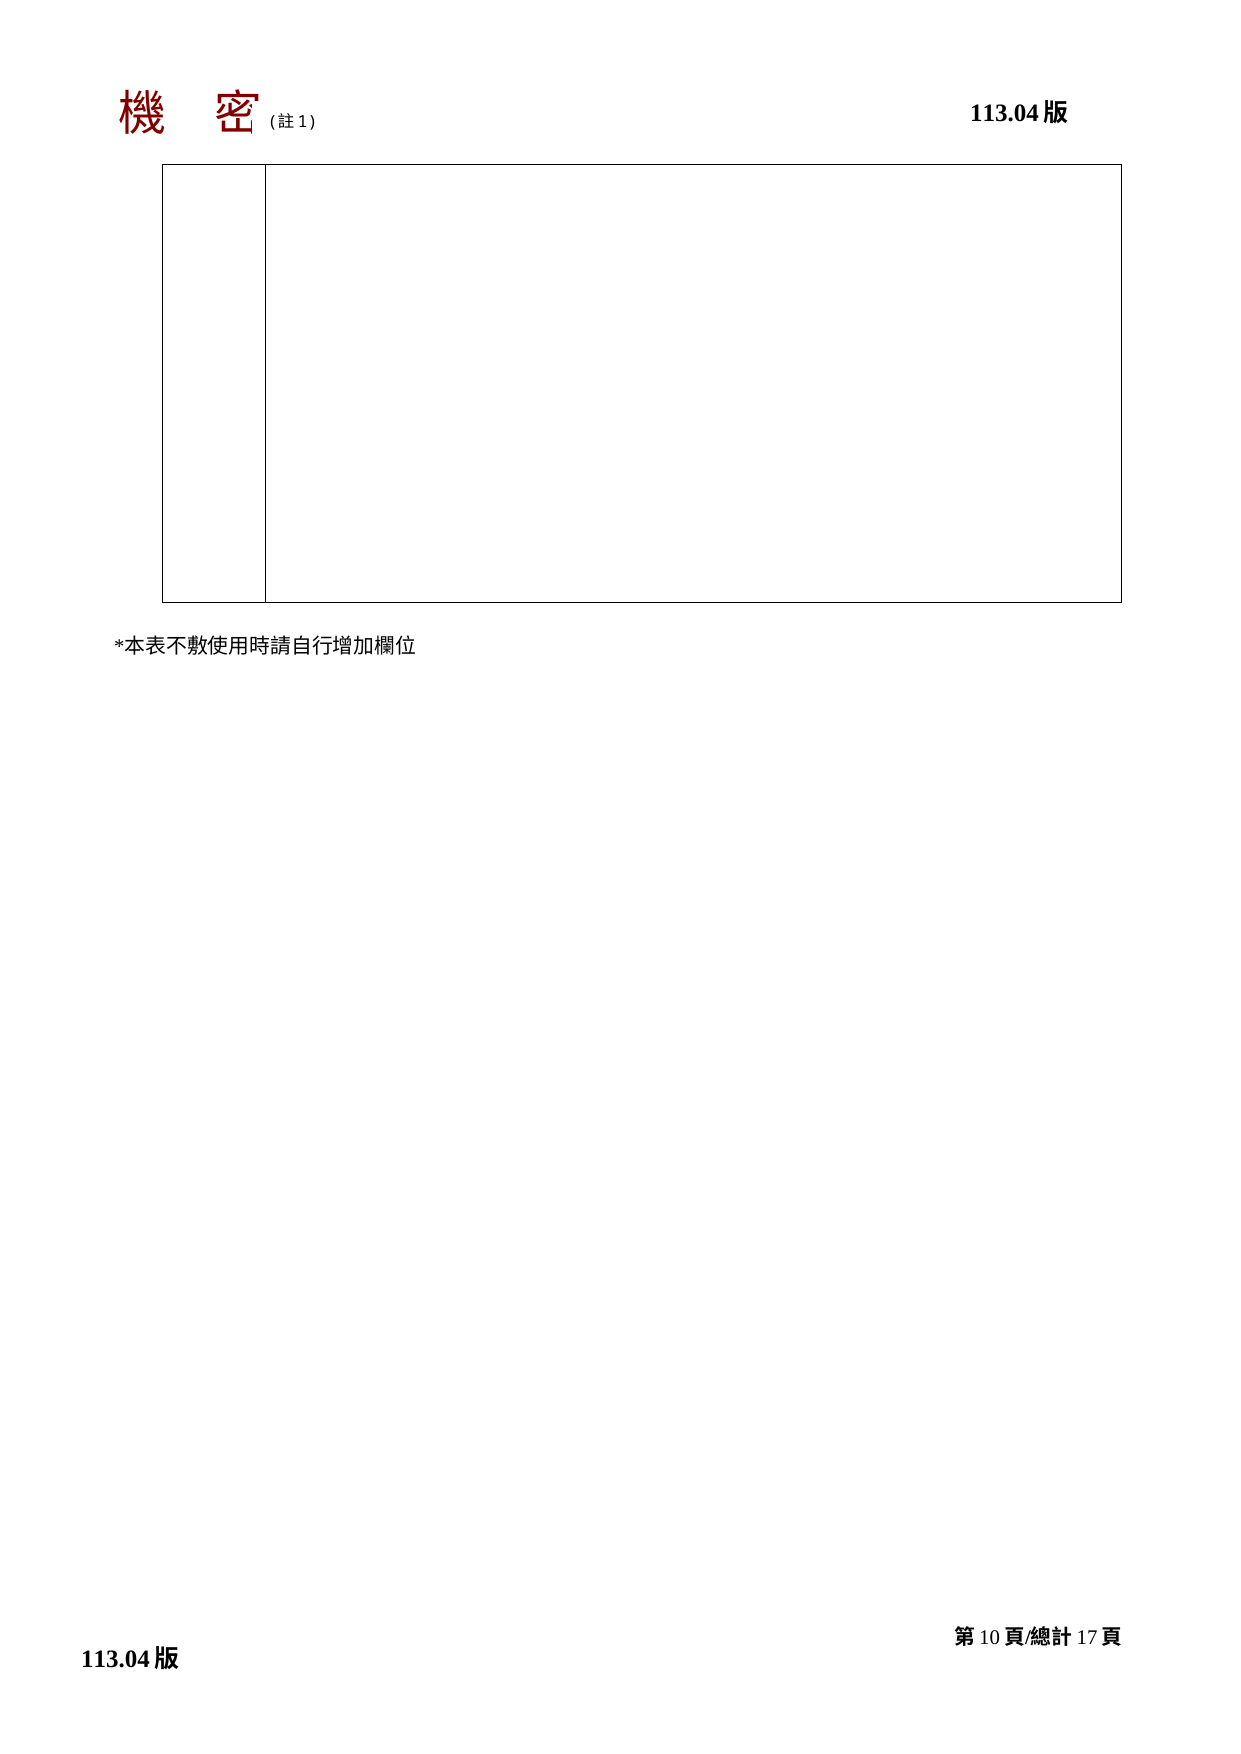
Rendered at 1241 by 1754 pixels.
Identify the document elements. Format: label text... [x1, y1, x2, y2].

text *本表不敷使用時請自行增加欄位 [114, 603, 1122, 666]
table_cell [163, 165, 265, 602]
table_cell [266, 165, 1121, 602]
